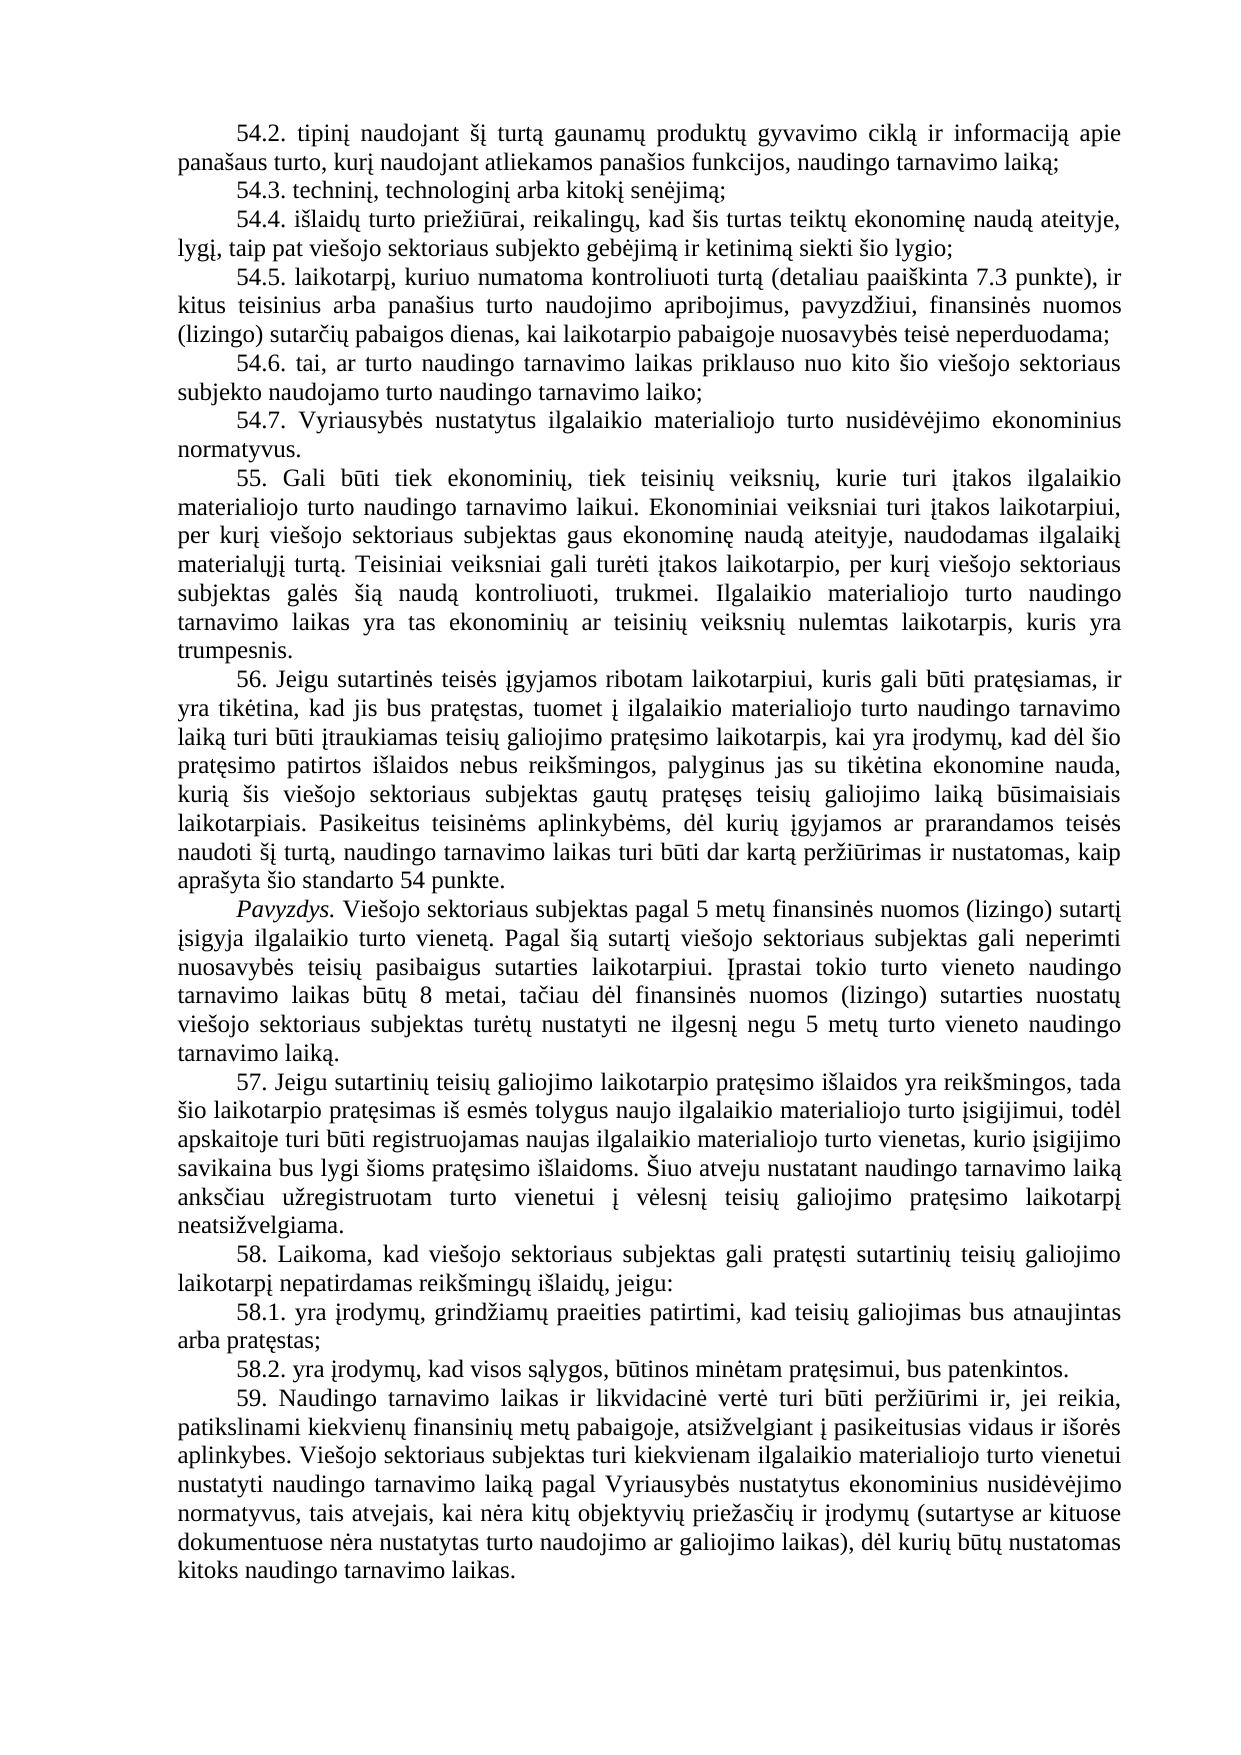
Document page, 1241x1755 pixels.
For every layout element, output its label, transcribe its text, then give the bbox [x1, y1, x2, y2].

text 54.6. tai, ar turto naudingo tarnavimo laikas priklauso nuo kito šio viešojo sektoriaus subjekto naudojamo turto naudingo tarnavimo laiko; [177, 348, 1122, 406]
text 56. Jeigu sutartinės teisės įgyjamos ribotam laikotarpiui, kuris gali būti pratęsiamas, ir yra tikėtina, kad jis bus pratęstas, tuomet į ilgalaikio materialiojo turto naudingo tarnavimo laiką turi būti įtraukiamas teisių galiojimo pratęsimo laikotarpis, kai yra įrodymų, kad dėl šio pratęsimo patirtos išlaidos nebus reikšmingos, palyginus jas su tikėtina ekonomine nauda, kurią šis viešojo sektoriaus subjektas gautų pratęsęs teisių galiojimo laiką būsimaisiais laikotarpiais. Pasikeitus teisinėms aplinkybėms, dėl kurių įgyjamos ar prarandamos teisės naudoti šį turtą, naudingo tarnavimo laikas turi būti dar kartą peržiūrimas ir nustatomas, kaip aprašyta šio standarto 54 punkte. [177, 664, 1122, 894]
text 59. Naudingo tarnavimo laikas ir likvidacinė vertė turi būti peržiūrimi ir, jei reikia, patikslinami kiekvienų finansinių metų pabaigoje, atsižvelgiant į pasikeitusias vidaus ir išorės aplinkybes. Viešojo sektoriaus subjektas turi kiekvienam ilgalaikio materialiojo turto vienetui nustatyti naudingo tarnavimo laiką pagal Vyriausybės nustatytus ekonominius nusidėvėjimo normatyvus, tais atvejais, kai nėra kitų objektyvių priežasčių ir įrodymų (sutartyse ar kituose dokumentuose nėra nustatytas turto naudojimo ar galiojimo laikas), dėl kurių būtų nustatomas kitoks naudingo tarnavimo laikas. [177, 1383, 1122, 1584]
text Pavyzdys. Viešojo sektoriaus subjektas pagal 5 metų finansinės nuomos (lizingo) sutartį įsigyja ilgalaikio turto vienetą. Pagal šią sutartį viešojo sektoriaus subjektas gali neperimti nuosavybės teisių pasibaigus sutarties laikotarpiui. Įprastai tokio turto vieneto naudingo tarnavimo laikas būtų 8 metai, tačiau dėl finansinės nuomos (lizingo) sutarties nuostatų viešojo sektoriaus subjektas turėtų nustatyti ne ilgesnį negu 5 metų turto vieneto naudingo tarnavimo laiką. [177, 894, 1122, 1067]
text 54.5. laikotarpį, kuriuo numatoma kontroliuoti turtą (detaliau paaiškinta 7.3 punkte), ir kitus teisinius arba panašius turto naudojimo apribojimus, pavyzdžiui, finansinės nuomos (lizingo) sutarčių pabaigos dienas, kai laikotarpio pabaigoje nuosavybės teisė neperduodama; [177, 262, 1122, 348]
text 58. Laikoma, kad viešojo sektoriaus subjektas gali pratęsti sutartinių teisių galiojimo laikotarpį nepatirdamas reikšmingų išlaidų, jeigu: [177, 1239, 1122, 1297]
text 55. Gali būti tiek ekonominių, tiek teisinių veiksnių, kurie turi įtakos ilgalaikio materialiojo turto naudingo tarnavimo laikui. Ekonominiai veiksniai turi įtakos laikotarpiui, per kurį viešojo sektoriaus subjektas gaus ekonominę naudą ateityje, naudodamas ilgalaikį materialųjį turtą. Teisiniai veiksniai gali turėti įtakos laikotarpio, per kurį viešojo sektoriaus subjektas galės šią naudą kontroliuoti, trukmei. Ilgalaikio materialiojo turto naudingo tarnavimo laikas yra tas ekonominių ar teisinių veiksnių nulemtas laikotarpis, kuris yra trumpesnis. [177, 463, 1122, 664]
text 54.4. išlaidų turto priežiūrai, reikalingų, kad šis turtas teiktų ekonominę naudą ateityje, lygį, taip pat viešojo sektoriaus subjekto gebėjimą ir ketinimą siekti šio lygio; [177, 204, 1122, 262]
text 54.2. tipinį naudojant šį turtą gaunamų produktų gyvavimo ciklą ir informaciją apie panašaus turto, kurį naudojant atliekamos panašios funkcijos, naudingo tarnavimo laiką; [177, 118, 1122, 176]
text 58.2. yra įrodymų, kad visos sąlygos, būtinos minėtam pratęsimui, bus patenkintos. [177, 1354, 1122, 1383]
text 58.1. yra įrodymų, grindžiamų praeities patirtimi, kad teisių galiojimas bus atnaujintas arba pratęstas; [177, 1297, 1122, 1354]
text 54.7. Vyriausybės nustatytus ilgalaikio materialiojo turto nusidėvėjimo ekonominius normatyvus. [177, 406, 1122, 463]
text 57. Jeigu sutartinių teisių galiojimo laikotarpio pratęsimo išlaidos yra reikšmingos, tada šio laikotarpio pratęsimas iš esmės tolygus naujo ilgalaikio materialiojo turto įsigijimui, todėl apskaitoje turi būti registruojamas naujas ilgalaikio materialiojo turto vienetas, kurio įsigijimo savikaina bus lygi šioms pratęsimo išlaidoms. Šiuo atveju nustatant naudingo tarnavimo laiką anksčiau užregistruotam turto vienetui į vėlesnį teisių galiojimo pratęsimo laikotarpį neatsižvelgiama. [177, 1067, 1122, 1239]
text 54.3. techninį, technologinį arba kitokį senėjimą; [177, 176, 1122, 204]
